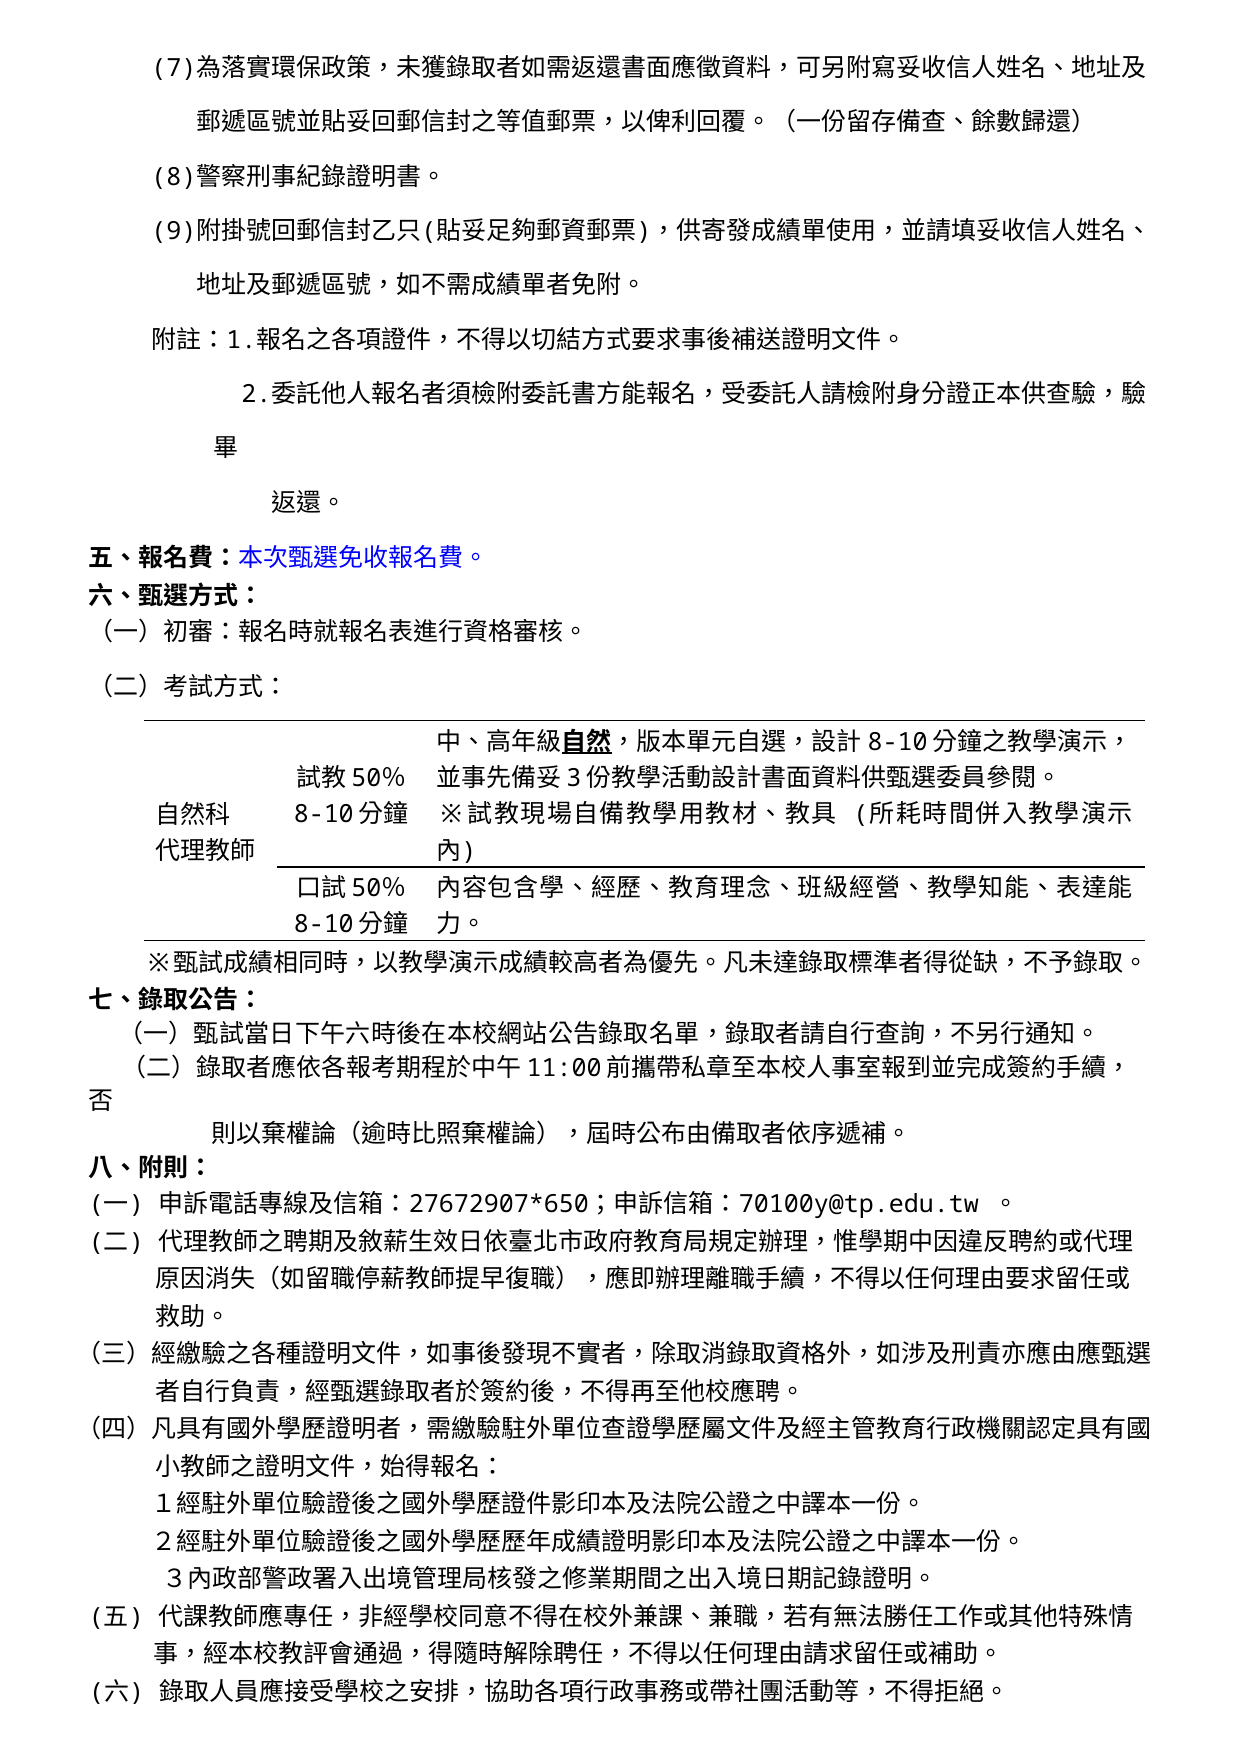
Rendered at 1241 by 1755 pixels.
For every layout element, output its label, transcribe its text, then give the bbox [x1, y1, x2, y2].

text 七、錄取公告： [89, 978, 1152, 1016]
text (一) 申訴電話專線及信箱：27672907*650；申訴信箱：70100y@tp.edu.tw 。 [89, 1183, 1152, 1220]
text 五、報名費：本次甄選免收報名費。 [89, 537, 1152, 574]
text 附註：1.報名之各項證件，不得以切結方式要求事後補送證明文件。 [151, 319, 1152, 355]
text ３內政部警政署入出境管理局核發之修業期間之出入境日期記錄證明。 [132, 1558, 1152, 1595]
text （三）經繳驗之各種證明文件，如事後發現不實者，除取消錄取資格外，如涉及刑責亦應由應甄選者自行負責，經甄選錄取者於簽約後，不得再至他校應聘。 [76, 1333, 1152, 1408]
text 返還。 [151, 482, 1152, 518]
text 郵遞區號並貼妥回郵信封之等值郵票，以俾利回覆。（一份留存備查、餘數歸還） [151, 102, 1152, 138]
table_header 試教50％ 8-10分鐘 [277, 721, 425, 866]
text ２經駐外單位驗證後之國外學歷歷年成績證明影印本及法院公證之中譯本一份。 [126, 1520, 1154, 1558]
text (五) 代課教師應專任，非經學校同意不得在校外兼課、兼職，若有無法勝任工作或其他特殊情事，經本校教評會通過，得隨時解除聘任，不得以任何理由請求留任或補助。 [89, 1595, 1152, 1670]
text １經駐外單位驗證後之國外學歷證件影印本及法院公證之中譯本一份。 [126, 1483, 1152, 1520]
text 則以棄權論（逾時比照棄權論），屆時公布由備取者依序遞補。 [89, 1116, 1152, 1149]
text 六、甄選方式： [89, 574, 1152, 612]
text (7)為落實環保政策，未獲錄取者如需返還書面應徵資料，可另附寫妥收信人姓名、地址及 [151, 47, 1152, 83]
text 八、附則： [89, 1149, 1152, 1183]
text 地址及郵遞區號，如不需成績單者免附。 [151, 265, 1152, 301]
text （二）考試方式： [89, 666, 1152, 702]
text ※甄試成績相同時，以教學演示成績較高者為優先。凡未達錄取標準者得從缺，不予錄取。 [113, 941, 1152, 978]
table_cell 內容包含學、經歷、教育理念、班級經營、教學知能、表達能力。 [425, 868, 1145, 940]
text (8)警察刑事紀錄證明書。 [151, 156, 1152, 192]
text (二) 代理教師之聘期及敘薪生效日依臺北市政府教育局規定辦理，惟學期中因違反聘約或代理原因消失（如留職停薪教師提早復職），應即辦理離職手續，不得以任何理由要求留任或救助。 [89, 1220, 1152, 1333]
text 2.委託他人報名者須檢附委託書方能報名，受委託人請檢附身分證正本供查驗，驗畢 [151, 373, 1152, 464]
text （一）初審：報名時就報名表進行資格審核。 [89, 612, 1152, 648]
table_header 自然科 代理教師 [144, 721, 277, 940]
table_header 中、高年級自然，版本單元自選，設計8-10分鐘之教學演示，並事先備妥3份教學活動設計書面資料供甄選委員參閱。 ※試教現場自備教學用教材、教具 (所耗時間併入教學演示內) [425, 721, 1145, 866]
text (六) 錄取人員應接受學校之安排，協助各項行政事務或帶社團活動等，不得拒絕。 [89, 1670, 1152, 1708]
table_cell 口試50％ 8-10分鐘 [277, 868, 425, 940]
text （四）凡具有國外學歷證明者，需繳驗駐外單位查證學歷屬文件及經主管教育行政機關認定具有國小教師之證明文件，始得報名： [76, 1408, 1152, 1483]
text （一）甄試當日下午六時後在本校網站公告錄取名單，錄取者請自行查詢，不另行通知。 [89, 1016, 1152, 1049]
text (9)附掛號回郵信封乙只(貼妥足夠郵資郵票)，供寄發成績單使用，並請填妥收信人姓名、 [151, 210, 1152, 247]
text （二）錄取者應依各報考期程於中午11:00前攜帶私章至本校人事室報到並完成簽約手續，否 [89, 1049, 1152, 1116]
